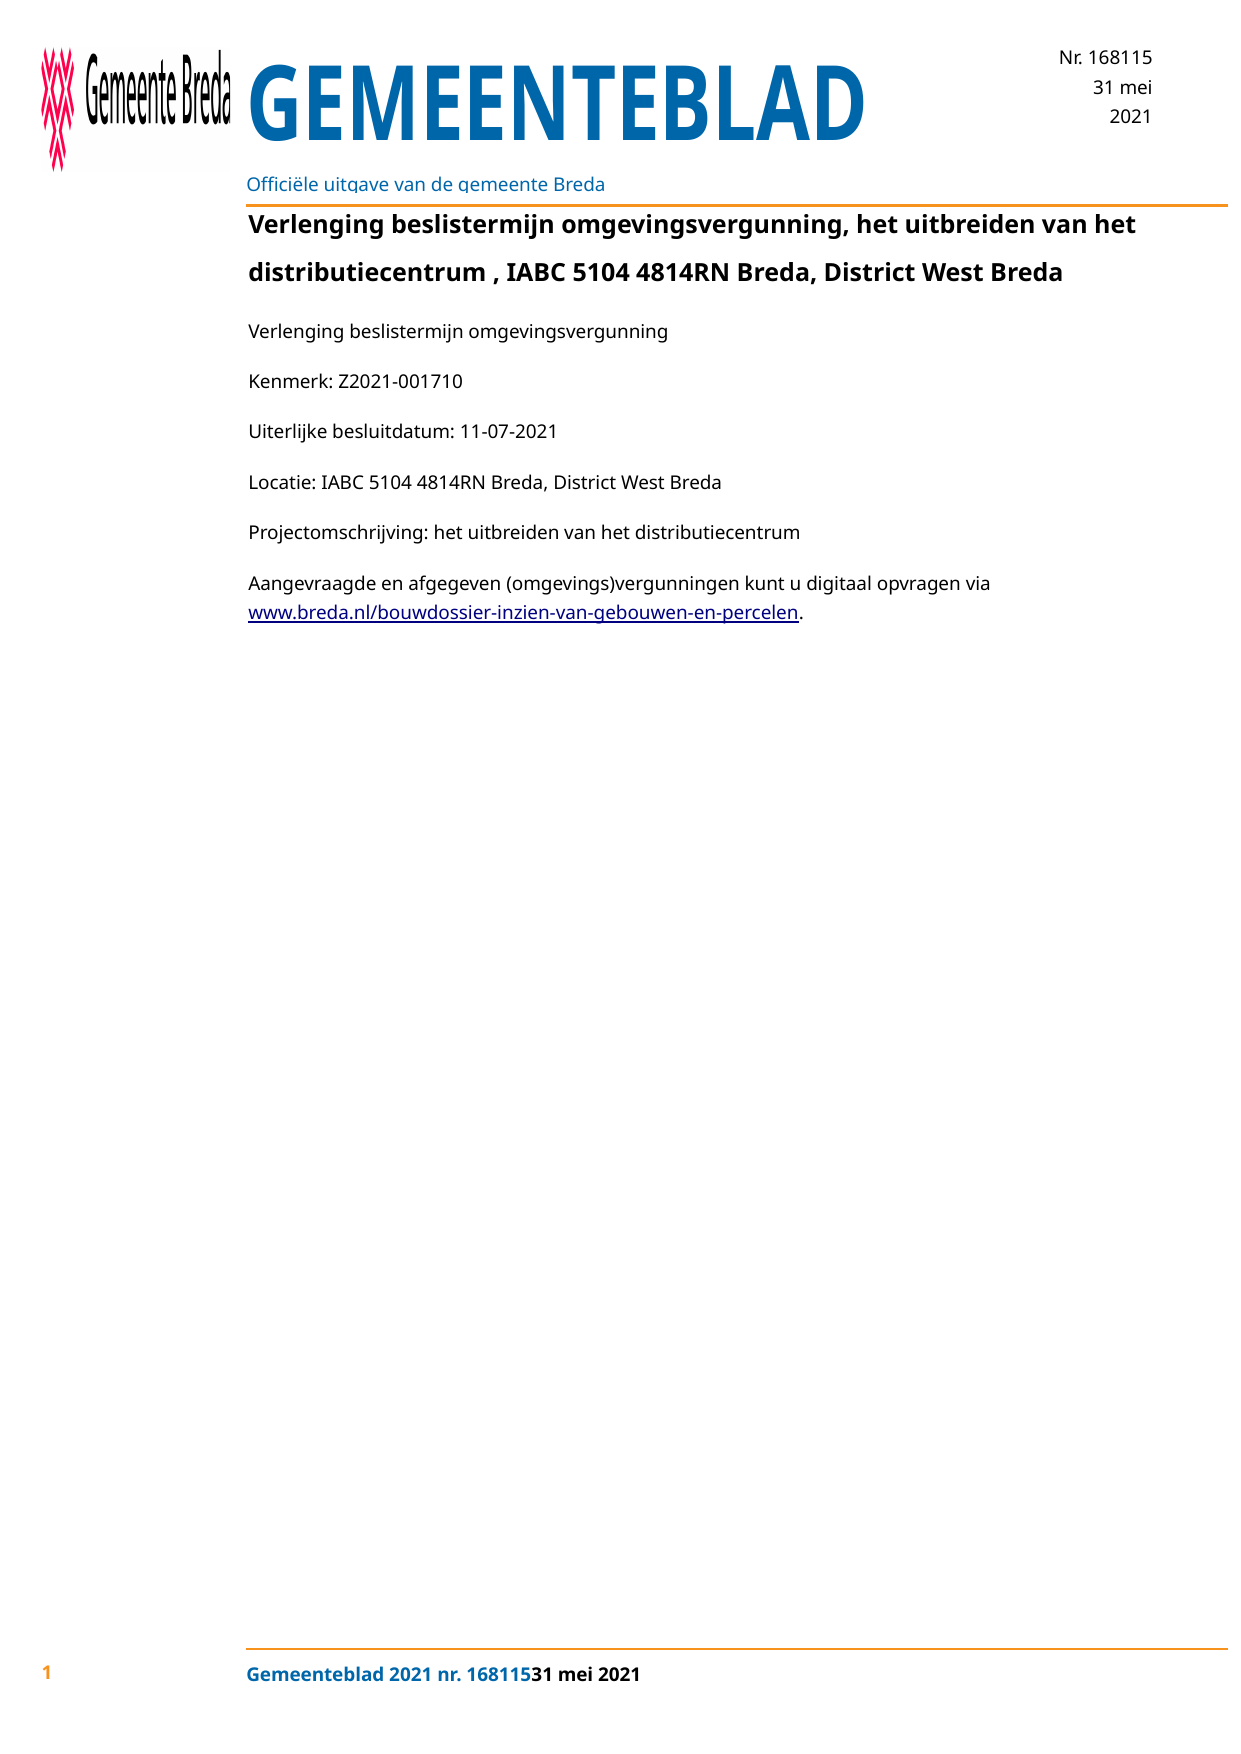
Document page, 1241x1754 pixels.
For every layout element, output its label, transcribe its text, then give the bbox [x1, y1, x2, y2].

text Uiterlijke besluitdatum: 11-07-2021 [248, 419, 1152, 444]
text Locatie: IABC 5104 4814RN Breda, District West Breda [248, 469, 1152, 495]
text Kenmerk: Z2021-001710 [248, 368, 1152, 394]
picture [41, 47, 231, 172]
text Aangevraagde en afgegeven (omgevings)vergunningen kunt u digitaal opvragen via www.breda.nl/bouwdossier-inzien-van-gebouwen-en-percelen. [248, 570, 1152, 625]
text Projectomschrijving: het uitbreiden van het distributiecentrum [248, 519, 1152, 545]
text Verlenging beslistermijn omgevingsvergunning, het uitbreiden van het distributiecentrum , IABC 5104 4814RN Breda, District West Breda [248, 207, 1152, 288]
text Verlenging beslistermijn omgevingsvergunning [248, 318, 1152, 344]
